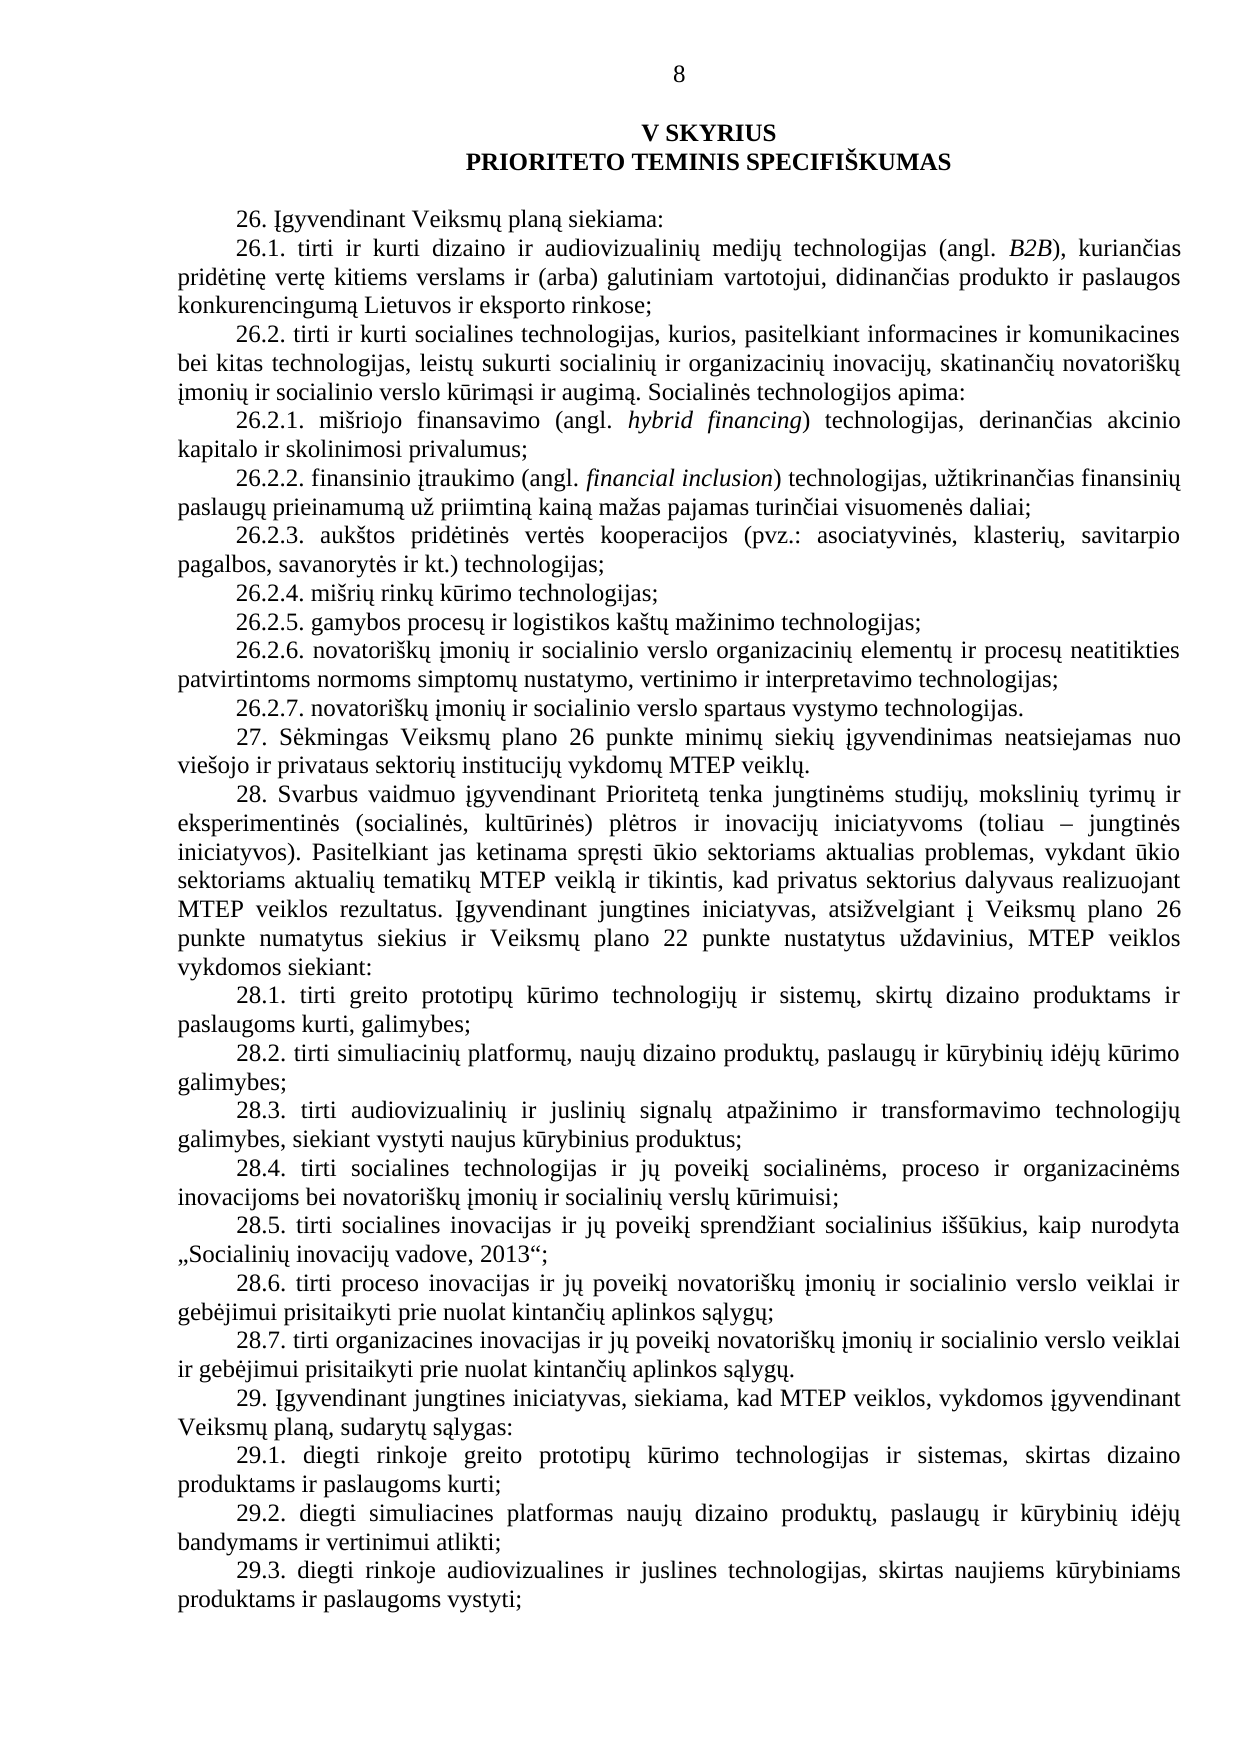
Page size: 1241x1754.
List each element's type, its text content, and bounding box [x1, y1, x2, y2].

text 28.7. tirti organizacines inovacijas ir jų poveikį novatoriškų įmonių ir socialinio verslo veiklai ir gebėjimui prisitaikyti prie nuolat kintančių aplinkos sąlygų. [177, 1326, 1181, 1383]
text 26.1. tirti ir kurti dizaino ir audiovizualinių medijų technologijas (angl. B2B), kuriančias pridėtinę vertę kitiems verslams ir (arba) galutiniam vartotojui, didinančias produkto ir paslaugos konkurencingumą Lietuvos ir eksporto rinkose; [177, 233, 1181, 319]
text 26.2.3. aukštos pridėtinės vertės kooperacijos (pvz.: asociatyvinės, klasterių, savitarpio pagalbos, savanorytės ir kt.) technologijas; [177, 521, 1181, 578]
text 28.1. tirti greito prototipų kūrimo technologijų ir sistemų, skirtų dizaino produktams ir paslaugoms kurti, galimybes; [177, 981, 1181, 1038]
text 26.2.1. mišriojo finansavimo (angl. hybrid financing) technologijas, derinančias akcinio kapitalo ir skolinimosi privalumus; [177, 406, 1181, 463]
text 26.2.7. novatoriškų įmonių ir socialinio verslo spartaus vystymo technologijas. [177, 693, 1181, 722]
text 26.2.5. gamybos procesų ir logistikos kaštų mažinimo technologijas; [177, 607, 1181, 636]
text 28.6. tirti proceso inovacijas ir jų poveikį novatoriškų įmonių ir socialinio verslo veiklai ir gebėjimui prisitaikyti prie nuolat kintančių aplinkos sąlygų; [177, 1268, 1181, 1326]
text 29. Įgyvendinant jungtines iniciatyvas, siekiama, kad MTEP veiklos, vykdomos įgyvendinant Veiksmų planą, sudarytų sąlygas: [177, 1383, 1181, 1441]
text V SKYRIUS [177, 118, 1181, 147]
text 29.2. diegti simuliacines platformas naujų dizaino produktų, paslaugų ir kūrybinių idėjų bandymams ir vertinimui atlikti; [177, 1498, 1181, 1556]
text 29.3. diegti rinkoje audiovizualines ir juslines technologijas, skirtas naujiems kūrybiniams produktams ir paslaugoms vystyti; [177, 1556, 1181, 1613]
text 26.2.4. mišrių rinkų kūrimo technologijas; [177, 578, 1181, 607]
text 28. Svarbus vaidmuo įgyvendinant Prioritetą tenka jungtinėms studijų, mokslinių tyrimų ir eksperimentinės (socialinės, kultūrinės) plėtros ir inovacijų iniciatyvoms (toliau – jungtinės iniciatyvos). Pasitelkiant jas ketinama spręsti ūkio sektoriams aktualias problemas, vykdant ūkio sektoriams aktualių tematikų MTEP veiklą ir tikintis, kad privatus sektorius dalyvaus realizuojant MTEP veiklos rezultatus. Įgyvendinant jungtines iniciatyvas, atsižvelgiant į Veiksmų plano 26 punkte numatytus siekius ir Veiksmų plano 22 punkte nustatytus uždavinius, MTEP veiklos vykdomos siekiant: [177, 779, 1181, 981]
text PRIORITETO TEMINIS SPECIFIŠKUMAS [177, 147, 1181, 176]
text 28.2. tirti simuliacinių platformų, naujų dizaino produktų, paslaugų ir kūrybinių idėjų kūrimo galimybes; [177, 1038, 1181, 1096]
text 27. Sėkmingas Veiksmų plano 26 punkte minimų siekių įgyvendinimas neatsiejamas nuo viešojo ir privataus sektorių institucijų vykdomų MTEP veiklų. [177, 722, 1181, 779]
text 26.2.2. finansinio įtraukimo (angl. financial inclusion) technologijas, užtikrinančias finansinių paslaugų prieinamumą už priimtiną kainą mažas pajamas turinčiai visuomenės daliai; [177, 463, 1181, 521]
text 26. Įgyvendinant Veiksmų planą siekiama: [177, 204, 1181, 233]
text 28.5. tirti socialines inovacijas ir jų poveikį sprendžiant socialinius iššūkius, kaip nurodyta „Socialinių inovacijų vadove, 2013“; [177, 1211, 1181, 1268]
text 28.4. tirti socialines technologijas ir jų poveikį socialinėms, proceso ir organizacinėms inovacijoms bei novatoriškų įmonių ir socialinių verslų kūrimuisi; [177, 1153, 1181, 1211]
text 26.2.6. novatoriškų įmonių ir socialinio verslo organizacinių elementų ir procesų neatitikties patvirtintoms normoms simptomų nustatymo, vertinimo ir interpretavimo technologijas; [177, 636, 1181, 693]
text 29.1. diegti rinkoje greito prototipų kūrimo technologijas ir sistemas, skirtas dizaino produktams ir paslaugoms kurti; [177, 1441, 1181, 1498]
text 26.2. tirti ir kurti socialines technologijas, kurios, pasitelkiant informacines ir komunikacines bei kitas technologijas, leistų sukurti socialinių ir organizacinių inovacijų, skatinančių novatoriškų įmonių ir socialinio verslo kūrimąsi ir augimą. Socialinės technologijos apima: [177, 319, 1181, 406]
text 28.3. tirti audiovizualinių ir juslinių signalų atpažinimo ir transformavimo technologijų galimybes, siekiant vystyti naujus kūrybinius produktus; [177, 1096, 1181, 1153]
